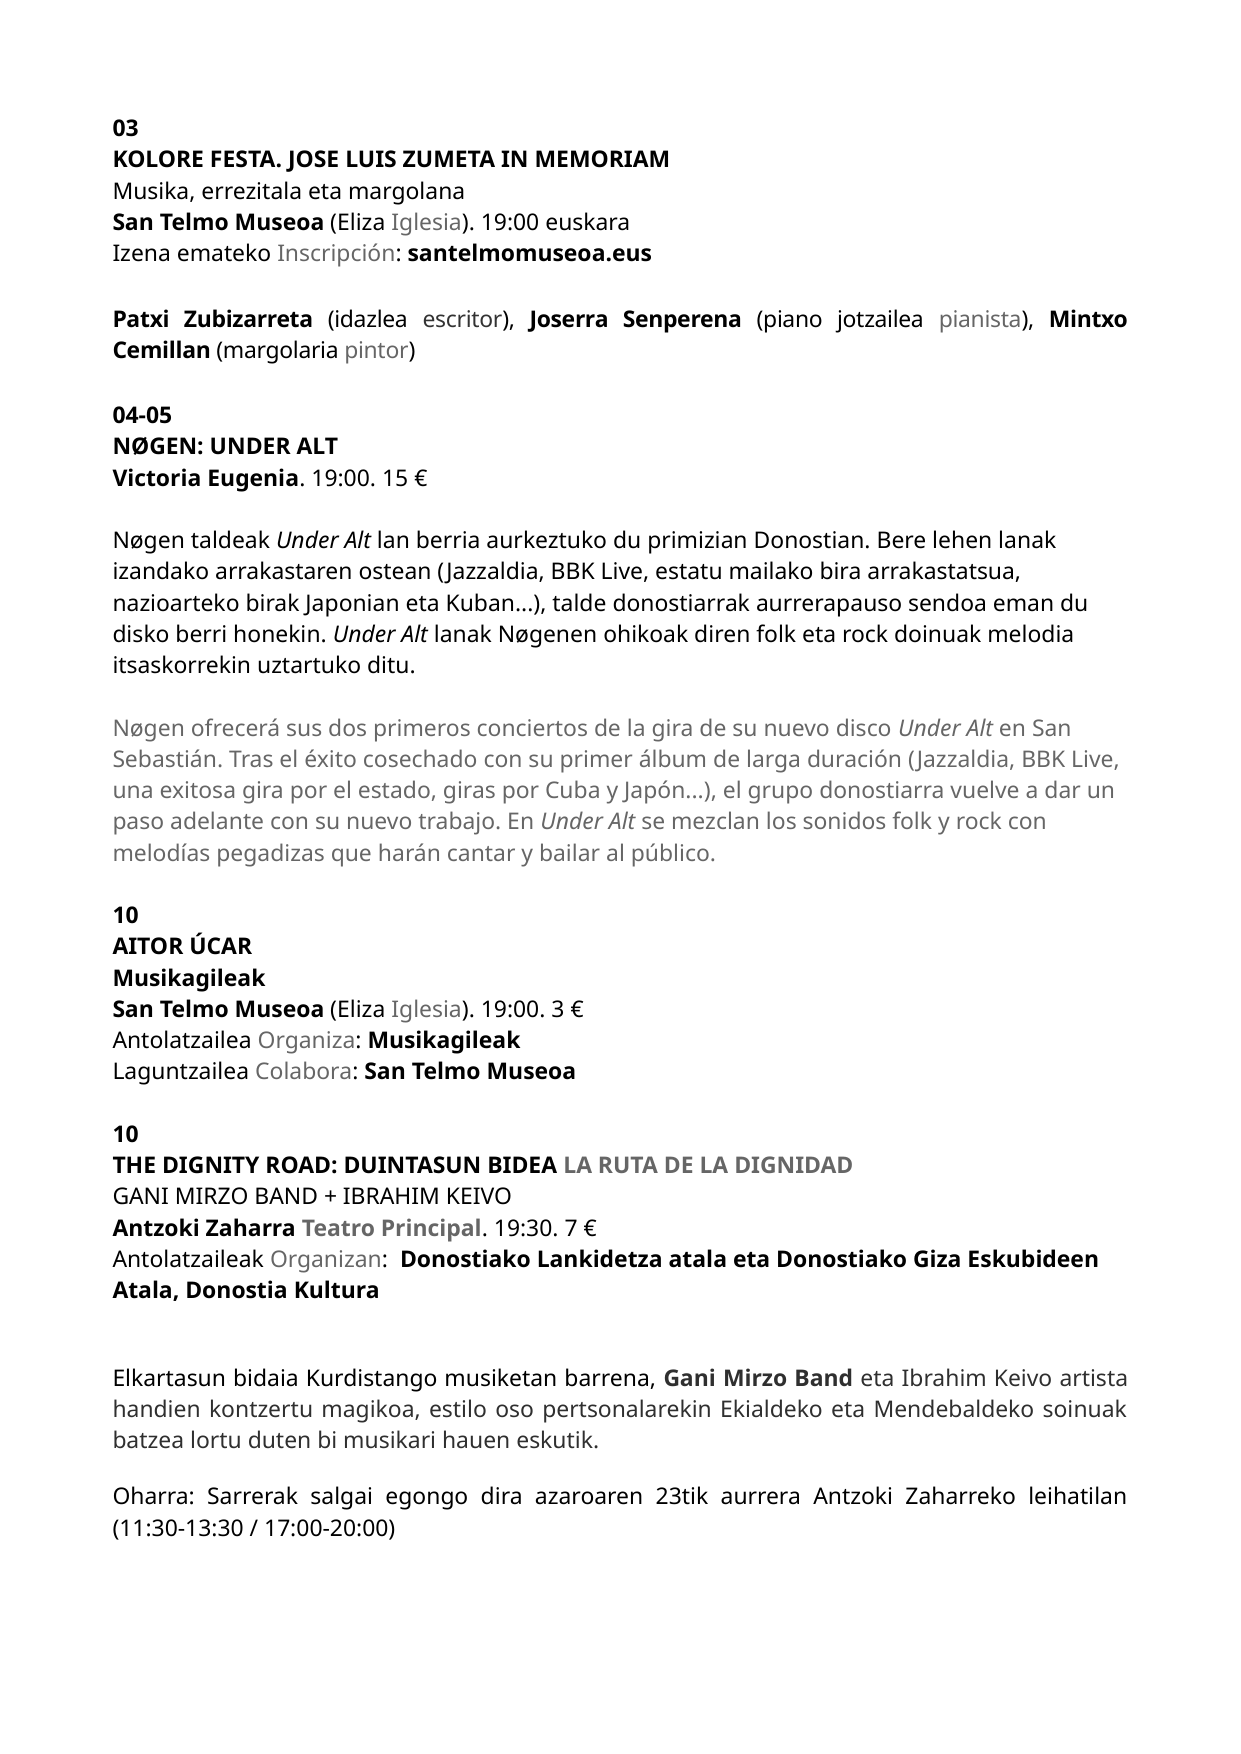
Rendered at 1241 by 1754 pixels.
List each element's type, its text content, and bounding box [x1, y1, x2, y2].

text Victoria Eugenia. 19:00. 15 € [112, 462, 1128, 493]
text The dignity road: duintasun bidea la ruta de la dignidad [112, 1149, 1128, 1180]
text Kolore festa. Jose luis zumeta in memoriam [112, 143, 1128, 175]
text NØGEN: UNDER ALT [112, 430, 1128, 462]
subtitle Patxi Zubizarreta (idazlea escritor), Joserra Senperena (piano jotzailea pianista), Mintxo Cemillan (margolaria pintor) [112, 302, 1128, 365]
text Izena emateko Inscripción: santelmomuseoa.eus [112, 237, 1128, 268]
text Gani mirzo band + ibrahim keivo [112, 1180, 1128, 1212]
text Nøgen taldeak Under Alt lan berria aurkeztuko du primizian Donostian. Bere lehen lanak izandako arrakastaren ostean (Jazzaldia, BBK Live, estatu mailako bira arrakastatsua, nazioarteko birak Japonian eta Kuban...), talde donostiarrak aurrerapauso sendoa eman du disko berri honekin. Under Alt lanak Nøgenen ohikoak diren folk eta rock doinuak melodia itsaskorrekin uztartuko ditu. Nøgen ofrecerá sus dos primeros conciertos de la gira de su nuevo disco Under Alt en San Sebastián. Tras el éxito cosechado con su primer álbum de larga duración (Jazzaldia, BBK Live, una exitosa gira por el estado, giras por Cuba y Japón...), el grupo donostiarra vuelve a dar un paso adelante con su nuevo trabajo. En Under Alt se mezclan los sonidos folk y rock con melodías pegadizas que harán cantar y bailar al público. [112, 493, 1128, 868]
text Antolatzailea Organiza: Musikagileak [112, 1024, 1128, 1055]
subtitle 04-05 [112, 399, 1128, 430]
text Musikagileak [112, 962, 1128, 993]
text Antolatzaileak Organizan: Donostiako Lankidetza atala eta Donostiako Giza Eskubideen Atala, Donostia Kultura [112, 1243, 1128, 1337]
text Oharra: Sarrerak salgai egongo dira azaroaren 23tik aurrera Antzoki Zaharreko leihatilan (11:30-13:30 / 17:00-20:00) [112, 1480, 1128, 1543]
subtitle 03 [112, 112, 1128, 143]
text Musika, errezitala eta margolana [112, 175, 1128, 206]
subtitle 10 [112, 899, 1128, 930]
text Laguntzailea Colabora: San Telmo Museoa [112, 1055, 1128, 1087]
subtitle 10 [112, 1118, 1128, 1149]
text San Telmo Museoa (Eliza Iglesia). 19:00. 3 € [112, 993, 1128, 1024]
text AITOR ÚCAR [112, 930, 1128, 962]
text Antzoki Zaharra Teatro Principal. 19:30. 7 € [112, 1212, 1128, 1243]
text Elkartasun bidaia Kurdistango musiketan barrena, Gani Mirzo Band eta Ibrahim Keivo artista handien kontzertu magikoa, estilo oso pertsonalarekin Ekialdeko eta Mendebaldeko soinuak batzea lortu duten bi musikari hauen eskutik. [112, 1362, 1128, 1455]
text San Telmo Museoa (Eliza Iglesia). 19:00 euskara [112, 206, 1128, 237]
